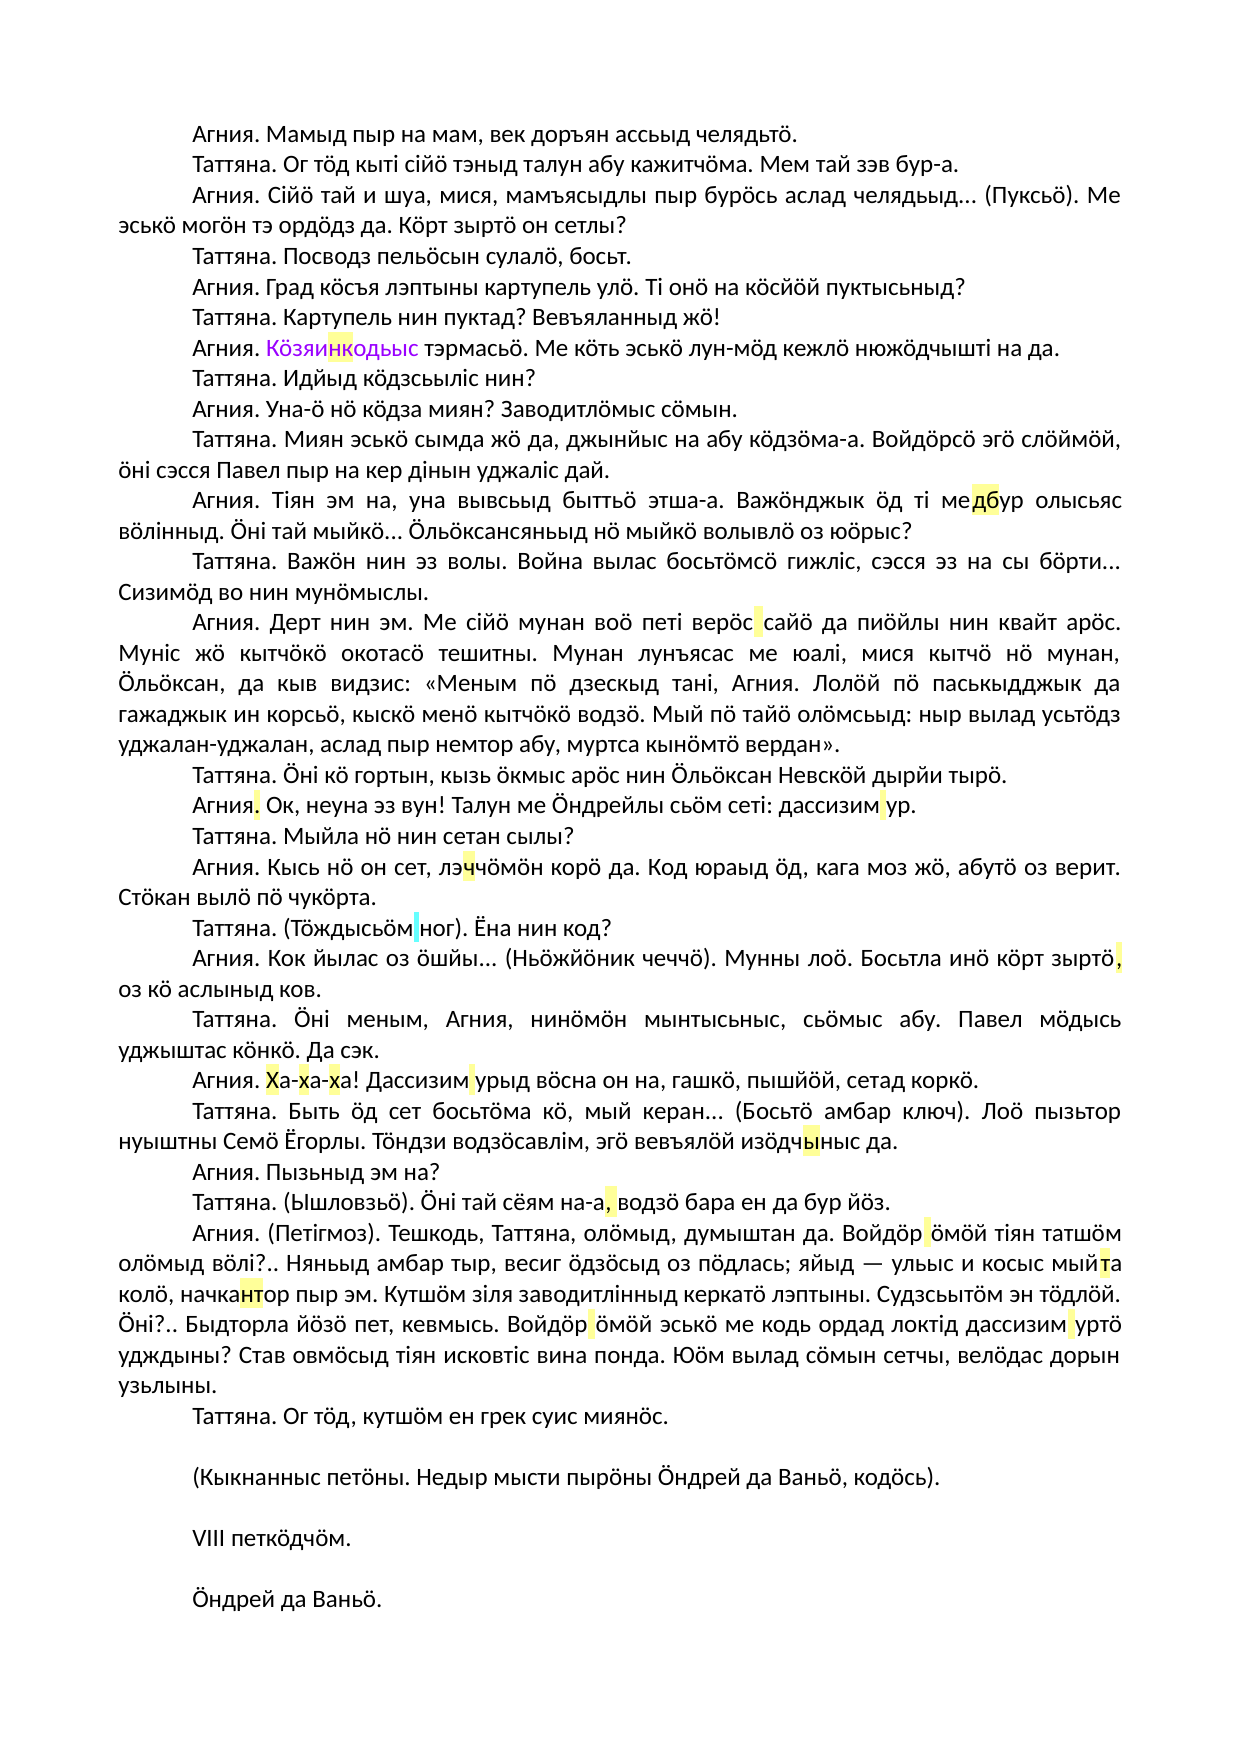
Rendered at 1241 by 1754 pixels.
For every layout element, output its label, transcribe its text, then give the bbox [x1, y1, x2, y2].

text Агния. Сійӧ тай и шуа, мися, мамъясыдлы пыр бурӧсь аслад челядьыд... (Пуксьӧ). Ме эськӧ могӧн тэ ордӧдз да. Кӧрт зыртӧ он сетлы? [118, 179, 1122, 240]
text (Кыкнанныс петӧны. Недыр мысти пырӧны Ӧндрей да Ваньӧ, кодӧсь). [118, 1461, 1122, 1492]
text Таттяна. Важӧн нин эз волы. Война вылас босьтӧмсӧ гижліс, сэсся эз на сы бӧрти... Сизимӧд во нин мунӧмыслы. [118, 545, 1122, 606]
text Таттяна. Ӧні кӧ гортын, кызь ӧкмыс арӧс нин Ӧльӧксан Невскӧй дырйи тырӧ. [118, 759, 1122, 789]
text Агния. Град кӧсъя лэптыны картупель улӧ. Ті онӧ на кӧсйӧй пуктысьныд? [118, 271, 1122, 301]
text Агния. Тіян эм на, уна вывсьыд быттьӧ этша-а. Важӧнджык ӧд ті медбур олысьяс вӧлінныд. Ӧні тай мыйкӧ... Ӧльӧксансяньыд нӧ мыйкӧ волывлӧ оз юӧрыс? [118, 484, 1122, 545]
text Агния. Пызьныд эм на? [118, 1156, 1122, 1186]
text Агния. Ха-ха-ха! Дассизим урыд вӧсна он на, гашкӧ, пышйӧй, сетад коркӧ. [118, 1064, 1122, 1095]
text Агния. Кысь нӧ он сет, лэччӧмӧн корӧ да. Код юраыд ӧд, кага моз жӧ, абутӧ оз верит. Стӧкан вылӧ пӧ чукӧрта. [118, 851, 1122, 912]
text Таттяна. Ог тӧд, кутшӧм ен грек суис миянӧс. [118, 1400, 1122, 1431]
text Таттяна. (Тӧждысьӧм ног). Ёна нин код? [118, 912, 1122, 942]
text Агния. Дерт нин эм. Ме сійӧ мунан воӧ петі верӧс сайӧ да пиӧйлы нин квайт арӧс. Муніс жӧ кытчӧкӧ окотасӧ тешитны. Мунан лунъясас ме юалі, мися кытчӧ нӧ мунан, Ӧльӧксан, да кыв видзис: «Меным пӧ дзескыд тані, Агния. Лолӧй пӧ паськыдджык да гажаджык ин корсьӧ, кыскӧ менӧ кытчӧкӧ водзӧ. Мый пӧ тайӧ олӧмсьыд: ныр вылад усьтӧдз уджалан-уджалан, аслад пыр немтор абу, муртса кынӧмтӧ вердан». [118, 606, 1122, 759]
text Таттяна. Ӧні меным, Агния, нинӧмӧн мынтысьныс, сьӧмыс абу. Павел мӧдысь уджыштас кӧнкӧ. Да сэк. [118, 1003, 1122, 1064]
text Таттяна. (Ышловзьӧ). Ӧні тай сёям на-а, водзӧ бара ен да бур йӧз. [118, 1186, 1122, 1217]
text VІІІ петкӧдчӧм. [118, 1522, 1122, 1553]
text Агния. Уна-ӧ нӧ кӧдза миян? Заводитлӧмыс сӧмын. [118, 393, 1122, 423]
text Агния. Кӧзяинкодьыс тэрмасьӧ. Ме кӧть эськӧ лун-мӧд кежлӧ нюжӧдчышті на да. [118, 332, 1122, 362]
text Таттяна. Миян эськӧ сымда жӧ да, джынйыс на абу кӧдзӧма-а. Войдӧрсӧ эгӧ слӧймӧй, ӧні сэсся Павел пыр на кер дінын уджаліс дай. [118, 423, 1122, 484]
text Агния. Кок йылас оз ӧшйы... (Ньӧжйӧник чеччӧ). Мунны лоӧ. Босьтла инӧ кӧрт зыртӧ, оз кӧ аслыныд ков. [118, 942, 1122, 1003]
text Таттяна. Быть ӧд сет босьтӧма кӧ, мый керан... (Босьтӧ амбар ключ). Лоӧ пызьтор нуыштны Семӧ Ёгорлы. Тӧндзи водзӧсавлім, эгӧ вевъялӧй изӧдчыныс да. [118, 1095, 1122, 1156]
text Таттяна. Идйыд кӧдзсьыліс нин? [118, 362, 1122, 393]
text Таттяна. Ог тӧд кыті сійӧ тэныд талун абу кажитчӧма. Мем тай зэв бур-а. [118, 149, 1122, 179]
text Таттяна. Картупель нин пуктад? Вевъяланныд жӧ! [118, 301, 1122, 332]
text Агния. Ок, неуна эз вун! Талун ме Ӧндрейлы сьӧм сеті: дассизим ур. [118, 789, 1122, 820]
text Ӧндрей да Ваньӧ. [118, 1583, 1122, 1614]
text Таттяна. Мыйла нӧ нин сетан сылы? [118, 820, 1122, 851]
text Агния. (Петігмоз). Тешкодь, Таттяна, олӧмыд, думыштан да. Войдӧр ӧмӧй тіян татшӧм олӧмыд вӧлі?.. Няньыд амбар тыр, весиг ӧдзӧсыд оз пӧдлась; яйыд — ульыс и косыс мыйта колӧ, начкантор пыр эм. Кутшӧм зіля заводитлінныд керкатӧ лэптыны. Судзсьытӧм эн тӧдлӧй. Ӧні?.. Быдторла йӧзӧ пет, кевмысь. Войдӧр ӧмӧй эськӧ ме кодь ордад локтід дассизим уртӧ удждыны? Став овмӧсыд тіян исковтіс вина понда. Юӧм вылад сӧмын сетчы, велӧдас дорын узьлыны. [118, 1217, 1122, 1400]
text Таттяна. Посводз пельӧсын сулалӧ, босьт. [118, 240, 1122, 271]
text Агния. Мамыд пыр на мам, век доръян ассьыд челядьтӧ. [118, 118, 1122, 149]
